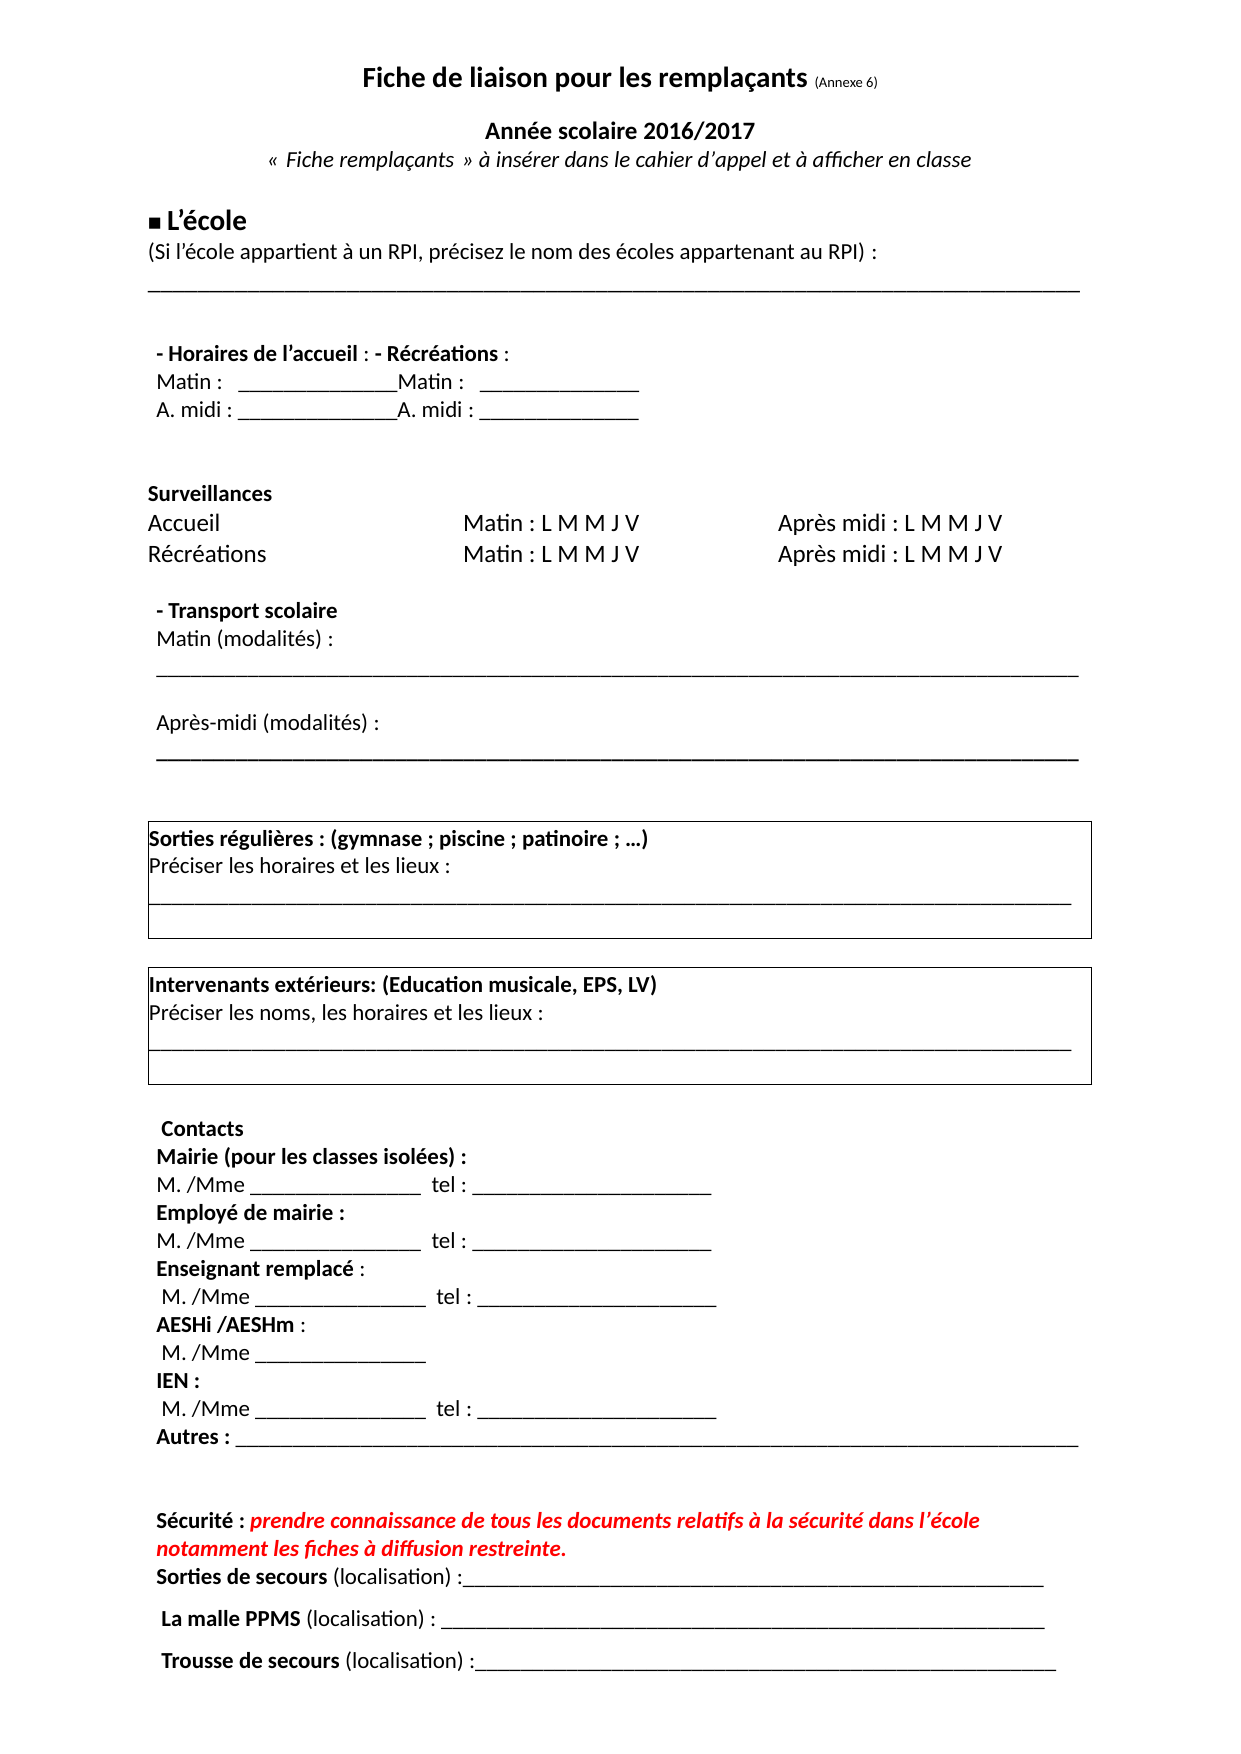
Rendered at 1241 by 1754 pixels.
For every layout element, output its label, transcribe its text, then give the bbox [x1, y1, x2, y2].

text Préciser les noms, les horaires et les lieux : [149, 995, 1091, 1023]
text Après-midi (modalités) : [156, 708, 1084, 736]
text _________________________________________________________________________________ [149, 1023, 1091, 1054]
text Préciser les horaires et les lieux : [149, 848, 1091, 877]
text Sorties de secours (localisation) :___________________________________________________ [156, 1562, 1084, 1590]
text La malle PPMS (localisation) : _____________________________________________________ [156, 1604, 1084, 1632]
text AESHi /AESHm : [156, 1310, 1084, 1338]
table_cell Récréations [148, 538, 463, 568]
text - Transport scolaire [156, 596, 1084, 624]
text Fiche de liaison pour les remplaçants (Annexe 6) [156, 59, 1084, 95]
text M. /Mme _______________ tel : _____________________ [156, 1394, 1084, 1422]
text - Horaires de l’accueil : - Récréations : [156, 339, 1084, 367]
text Sécurité : prendre connaissance de tous les documents relatifs à la sécurité dans l’école notamment les fiches à diffusion restreinte. [156, 1506, 1084, 1562]
text (Si l’école appartient à un RPI, précisez le nom des écoles appartenant au RPI) : [148, 237, 1092, 265]
text Année scolaire 2016/2017 [148, 115, 1092, 146]
table_cell Après midi : L M M J V [778, 538, 1093, 568]
text M. /Mme _______________ tel : _____________________ [156, 1226, 1084, 1254]
text M. /Mme _______________ tel : _____________________ [156, 1282, 1084, 1310]
text Employé de mairie : [156, 1198, 1084, 1226]
text _________________________________________________________________________________ [149, 877, 1091, 908]
text ___________________________________________________________________________ [148, 265, 1092, 296]
text ■ L’école [148, 202, 1092, 237]
table_header Accueil [148, 507, 463, 538]
text « Fiche remplaçants » à insérer dans le cahier d’appel et à afficher en classe [148, 146, 1092, 174]
text Matin (modalités) : _________________________________________________________________________________ [156, 624, 1084, 680]
table_cell Matin : L M M J V [463, 538, 778, 568]
table_header Après midi : L M M J V [778, 507, 1093, 538]
text Trousse de secours (localisation) :___________________________________________________ [156, 1646, 1084, 1674]
text M. /Mme _______________ tel : _____________________ [156, 1170, 1084, 1198]
text Surveillances [148, 479, 1092, 507]
text IEN : [156, 1366, 1084, 1394]
text Intervenants extérieurs: (Education musicale, EPS, LV) [149, 968, 1091, 995]
text Enseignant remplacé : [156, 1254, 1084, 1282]
table_header Matin : L M M J V [463, 507, 778, 538]
text Matin : ______________Matin : ______________ [156, 367, 1084, 395]
text Mairie (pour les classes isolées) : [156, 1142, 1084, 1170]
text Autres : __________________________________________________________________________ [156, 1422, 1084, 1450]
text Contacts [156, 1114, 1084, 1142]
text Sorties régulières : (gymnase ; piscine ; patinoire ; …) [149, 822, 1091, 848]
text _________________________________________________________________________________ [156, 736, 1084, 764]
text M. /Mme _______________ [156, 1338, 1084, 1366]
text A. midi : ______________A. midi : ______________ [156, 395, 1084, 423]
